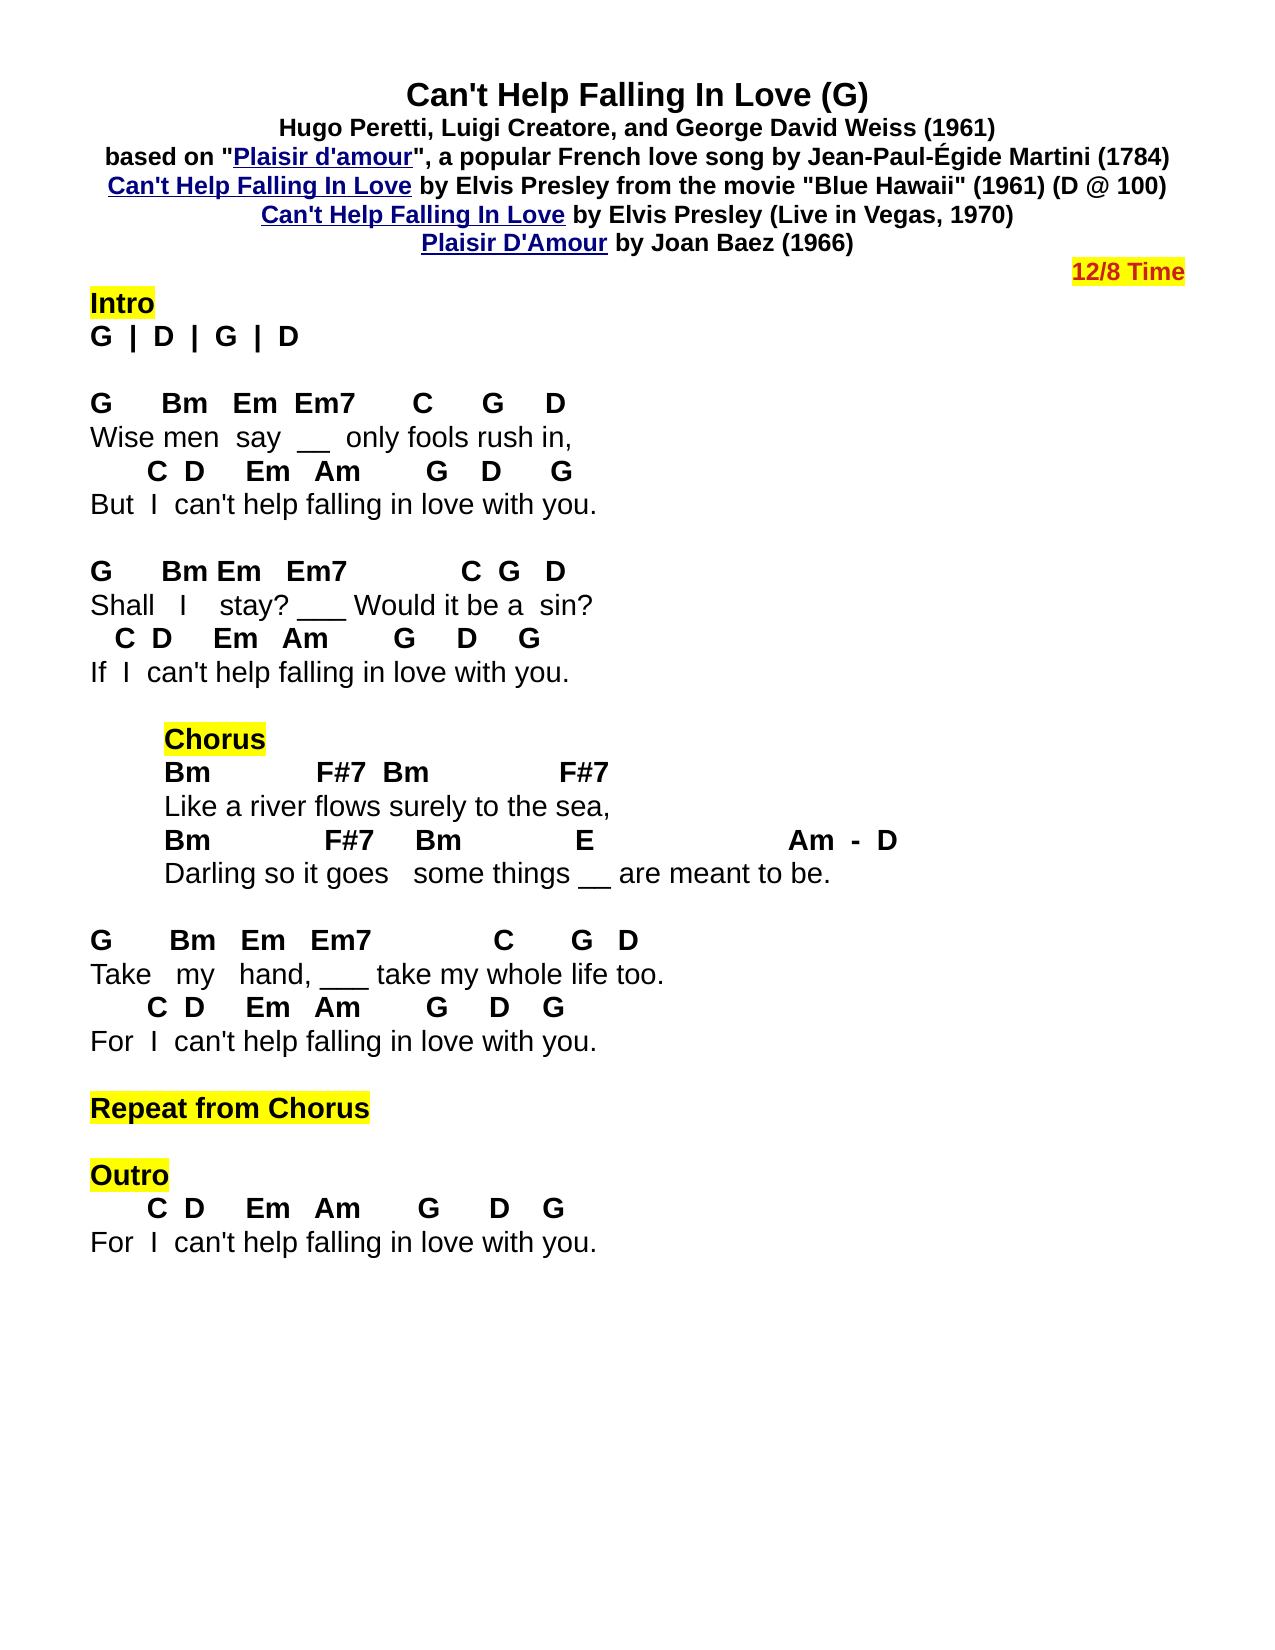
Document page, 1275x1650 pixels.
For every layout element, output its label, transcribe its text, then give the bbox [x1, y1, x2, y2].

text Like a river flows surely to the sea, [164, 789, 1185, 823]
text G Bm Em Em7 C G D [90, 554, 1185, 588]
text Bm F#7 Bm F#7 [164, 756, 1185, 789]
text Outro [90, 1158, 1185, 1192]
text based on "Plaisir d'amour", a popular French love song by Jean-Paul-Égide Martini (1784) [90, 142, 1185, 171]
text G Bm Em Em7 C G D [90, 387, 1185, 420]
text C D Em Am G D G [90, 990, 1185, 1024]
text Can't Help Falling In Love by Elvis Presley (Live in Vegas, 1970) [90, 200, 1185, 228]
text Bm F#7 Bm E Am - D [164, 823, 1185, 856]
text C D Em Am G D G [90, 1192, 1185, 1225]
text Can't Help Falling In Love by Elvis Presley from the movie "Blue Hawaii" (1961) (D @ 100) [90, 171, 1185, 200]
text Darling so it goes some things __ are meant to be. [164, 856, 1185, 890]
text C D Em Am G D G [90, 621, 1185, 655]
text If I can't help falling in love with you. [90, 655, 1185, 688]
text C D Em Am G D G [90, 454, 1185, 487]
text Wise men say __ only fools rush in, [90, 420, 1185, 454]
text G Bm Em Em7 C G D [90, 923, 1185, 957]
text But I can't help falling in love with you. [90, 487, 1185, 521]
text For I can't help falling in love with you. [90, 1024, 1185, 1057]
text Can't Help Falling In Love (G) [90, 75, 1185, 113]
text Hugo Peretti, Luigi Creatore, and George David Weiss (1961) [90, 113, 1185, 142]
text Take my hand, ___ take my whole life too. [90, 957, 1185, 990]
text Repeat from Chorus [90, 1091, 1185, 1124]
text Shall I stay? ___ Would it be a sin? [90, 588, 1185, 621]
text 12/8 Time [90, 257, 1185, 286]
text G | D | G | D [90, 319, 1185, 353]
text For I can't help falling in love with you. [90, 1225, 1185, 1259]
text Intro [90, 286, 1185, 319]
text Plaisir D'Amour by Joan Baez (1966) [90, 228, 1185, 257]
text Chorus [164, 722, 1185, 756]
